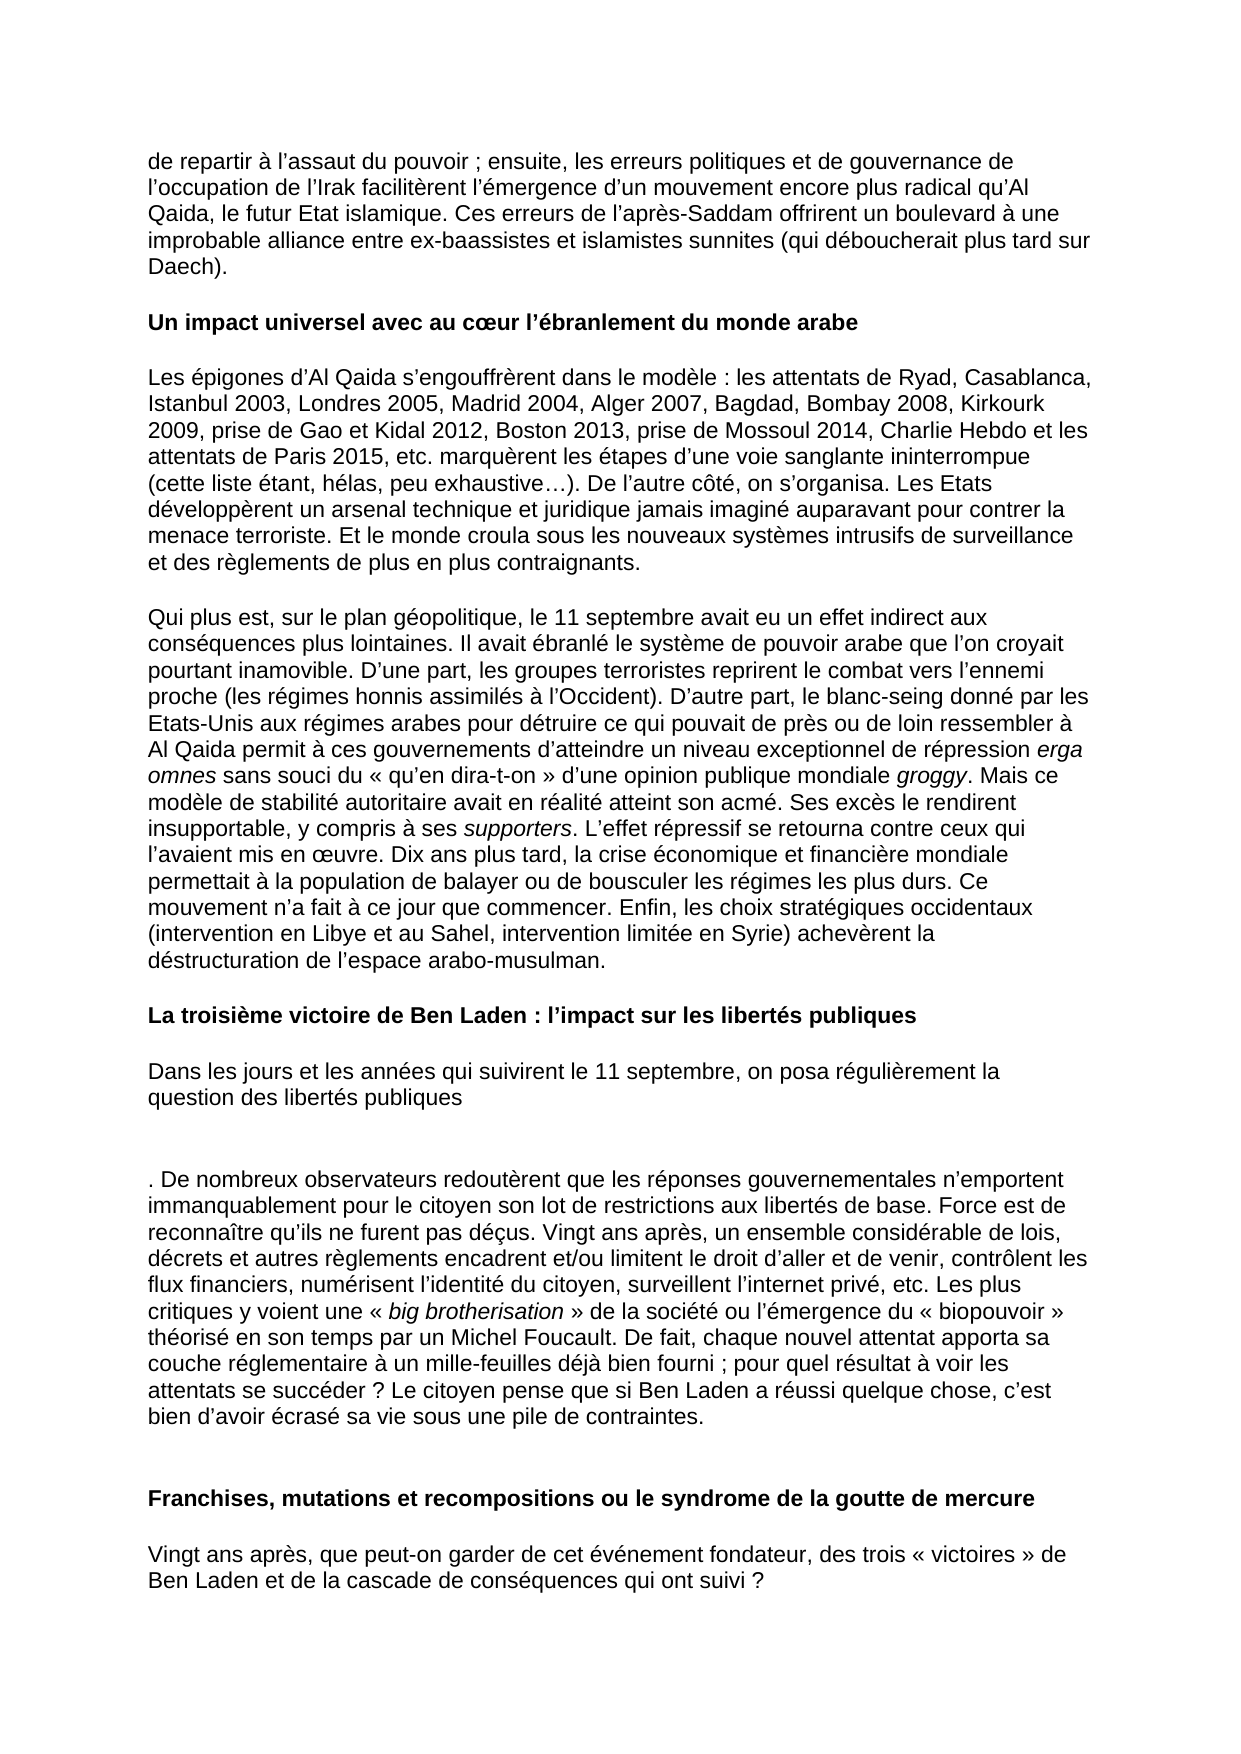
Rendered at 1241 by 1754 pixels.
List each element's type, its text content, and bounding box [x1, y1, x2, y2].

text Qui plus est, sur le plan géopolitique, le 11 septembre avait eu un effet indirect aux conséquences plus lointaines. Il avait ébranlé le système de pouvoir arabe que l’on croyait pourtant inamovible. D’une part, les groupes terroristes reprirent le combat vers l’ennemi proche (les régimes honnis assimilés à l’Occident). D’autre part, le blanc-seing donné par les Etats-Unis aux régimes arabes pour détruire ce qui pouvait de près ou de loin ressembler à Al Qaida permit à ces gouvernements d’atteindre un niveau exceptionnel de répression erga omnes sans souci du « qu’en dira-t-on » d’une opinion publique mondiale groggy. Mais ce modèle de stabilité autoritaire avait en réalité atteint son acmé. Ses excès le rendirent insupportable, y compris à ses supporters. L’effet répressif se retourna contre ceux qui l’avaient mis en œuvre. Dix ans plus tard, la crise économique et financière mondiale permettait à la population de balayer ou de bousculer les régimes les plus durs. Ce mouvement n’a fait à ce jour que commencer. Enfin, les choix stratégiques occidentaux (intervention en Libye et au Sahel, intervention limitée en Syrie) achevèrent la déstructuration de l’espace arabo-musulman. [148, 604, 1093, 973]
text de repartir à l’assaut du pouvoir ; ensuite, les erreurs politiques et de gouvernance de l’occupation de l’Irak facilitèrent l’émergence d’un mouvement encore plus radical qu’Al Qaida, le futur Etat islamique. Ces erreurs de l’après-Saddam offrirent un boulevard à une improbable alliance entre ex-baassistes et islamistes sunnites (qui déboucherait plus tard sur Daech). [148, 148, 1093, 279]
text Vingt ans après, que peut-on garder de cet événement fondateur, des trois « victoires » de Ben Laden et de la cascade de conséquences qui ont suivi ? [148, 1541, 1093, 1593]
subtitle La troisième victoire de Ben Laden : l’impact sur les libertés publiques [148, 1002, 1093, 1028]
text Dans les jours et les années qui suivirent le 11 septembre, on posa régulièrement la question des libertés publiques [148, 1058, 1093, 1110]
subtitle Un impact universel avec au cœur l’ébranlement du monde arabe [148, 308, 1093, 335]
text . De nombreux observateurs redoutèrent que les réponses gouvernementales n’emportent immanquablement pour le citoyen son lot de restrictions aux libertés de base. Force est de reconnaître qu’ils ne furent pas déçus. Vingt ans après, un ensemble considérable de lois, décrets et autres règlements encadrent et/ou limitent le droit d’aller et de venir, contrôlent les flux financiers, numérisent l’identité du citoyen, surveillent l’internet privé, etc. Les plus critiques y voient une « big brotherisation » de la société ou l’émergence du « biopouvoir » théorisé en son temps par un Michel Foucault. De fait, chaque nouvel attentat apporta sa couche réglementaire à un mille-feuilles déjà bien fourni ; pour quel résultat à voir les attentats se succéder ? Le citoyen pense que si Ben Laden a réussi quelque chose, c’est bien d’avoir écrasé sa vie sous une pile de contraintes. [148, 1166, 1093, 1429]
subtitle Franchises, mutations et recompositions ou le syndrome de la goutte de mercure [148, 1485, 1093, 1511]
text Les épigones d’Al Qaida s’engouffrèrent dans le modèle : les attentats de Ryad, Casablanca, Istanbul 2003, Londres 2005, Madrid 2004, Alger 2007, Bagdad, Bombay 2008, Kirkourk 2009, prise de Gao et Kidal 2012, Boston 2013, prise de Mossoul 2014, Charlie Hebdo et les attentats de Paris 2015, etc. marquèrent les étapes d’une voie sanglante ininterrompue (cette liste étant, hélas, peu exhaustive…). De l’autre côté, on s’organisa. Les Etats développèrent un arsenal technique et juridique jamais imaginé auparavant pour contrer la menace terroriste. Et le monde croula sous les nouveaux systèmes intrusifs de surveillance et des règlements de plus en plus contraignants. [148, 364, 1093, 575]
